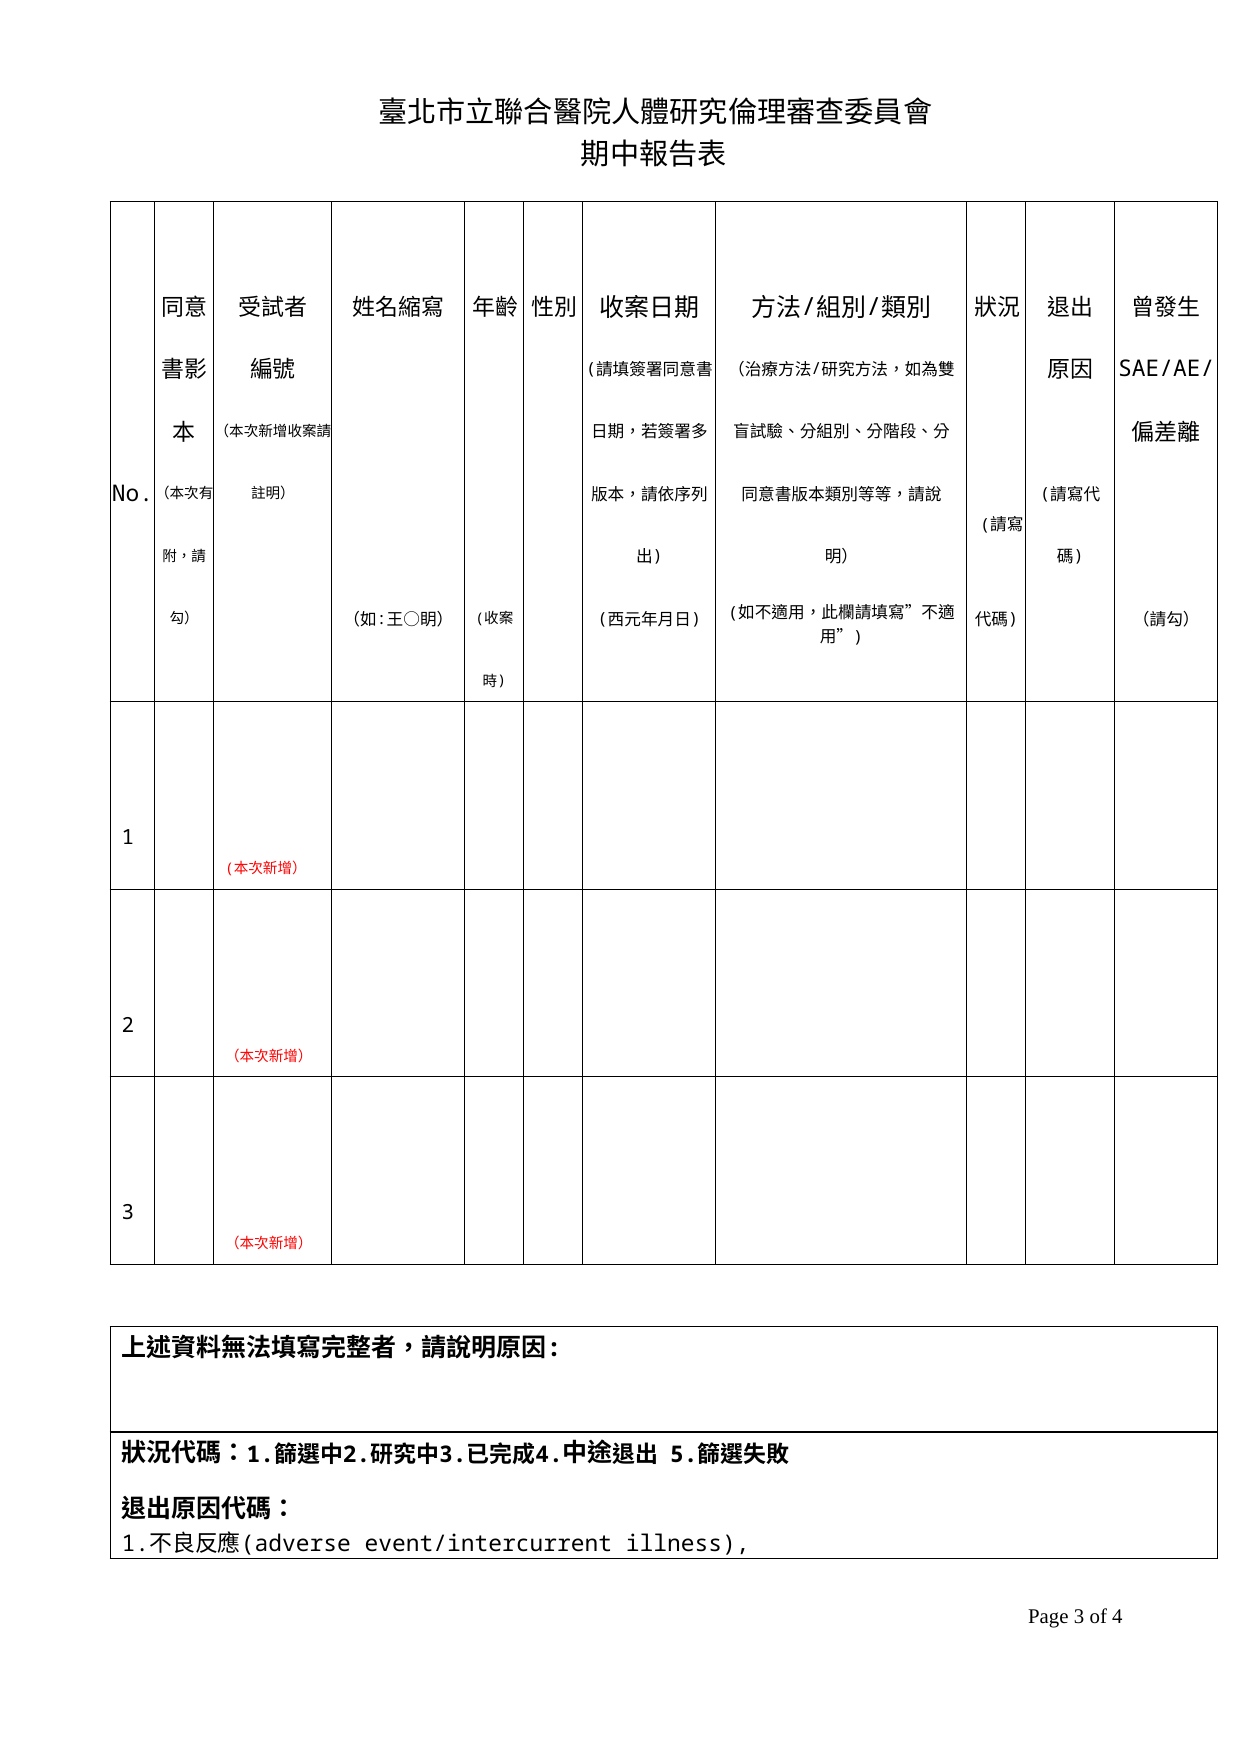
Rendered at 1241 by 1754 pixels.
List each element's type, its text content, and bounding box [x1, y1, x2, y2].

table_cell [1115, 890, 1217, 1076]
table_header 收案日期 (請填簽署同意書日期，若簽署多版本，請依序列出) (西元年月日) [583, 202, 715, 701]
table_cell [1026, 1077, 1114, 1263]
table_cell 1 [111, 702, 154, 888]
table_cell [524, 702, 582, 888]
table_header 受試者 編號 （本次新增收案請註明） [214, 202, 331, 701]
table_cell [332, 702, 464, 888]
table_cell [1026, 890, 1114, 1076]
table_header No. [111, 202, 154, 701]
table_cell (本次新增） [214, 702, 331, 888]
table_cell [524, 1077, 582, 1263]
table_cell 2 [111, 890, 154, 1076]
table_cell [155, 702, 213, 888]
table_cell [1115, 1077, 1217, 1263]
table_header 性別 [524, 202, 582, 701]
table_cell [967, 890, 1025, 1076]
table_cell [465, 890, 523, 1076]
table_cell [716, 890, 966, 1076]
table_cell 狀況代碼：1.篩選中2.研究中3.已完成4.中途退出 5.篩選失敗 退出原因代碼： 1.不良反應(adverse event/intercurrent illness), [111, 1433, 1217, 1558]
table_cell [155, 890, 213, 1076]
table_header 退出原因 (請寫代碼) [1026, 202, 1114, 701]
table_header 曾發生SAE/AE/偏差離 （請勾） [1115, 202, 1217, 701]
table_cell [332, 1077, 464, 1263]
table_cell [967, 702, 1025, 888]
table_cell [1026, 702, 1114, 888]
table_cell [332, 890, 464, 1076]
table_cell [716, 702, 966, 888]
table_header 同意書影本 （本次有附，請勾） [155, 202, 213, 701]
table_header 姓名縮寫 （如:王○眀） [332, 202, 464, 701]
table_cell （本次新增） [214, 1077, 331, 1263]
table_cell [583, 1077, 715, 1263]
table_cell [583, 702, 715, 888]
table_cell [465, 1077, 523, 1263]
table_cell [465, 702, 523, 888]
table_cell [155, 1077, 213, 1263]
table_header 年齡 (收案時) [465, 202, 523, 701]
table_cell [524, 890, 582, 1076]
table_cell [967, 1077, 1025, 1263]
table_header 方法/組別/類別 （治療方法/研究方法，如為雙盲試驗、分組別、分階段、分同意書版本類別等等，請說明） (如不適用，此欄請填寫”不適用”) [716, 202, 966, 701]
table_cell [716, 1077, 966, 1263]
table_cell [1115, 702, 1217, 888]
table_cell （本次新增） [214, 890, 331, 1076]
table_header 狀況 (請寫 代碼) [967, 202, 1025, 701]
table_cell [583, 890, 715, 1076]
table_cell 3 [111, 1077, 154, 1263]
table_header 上述資料無法填寫完整者，請說明原因: [111, 1327, 1217, 1431]
